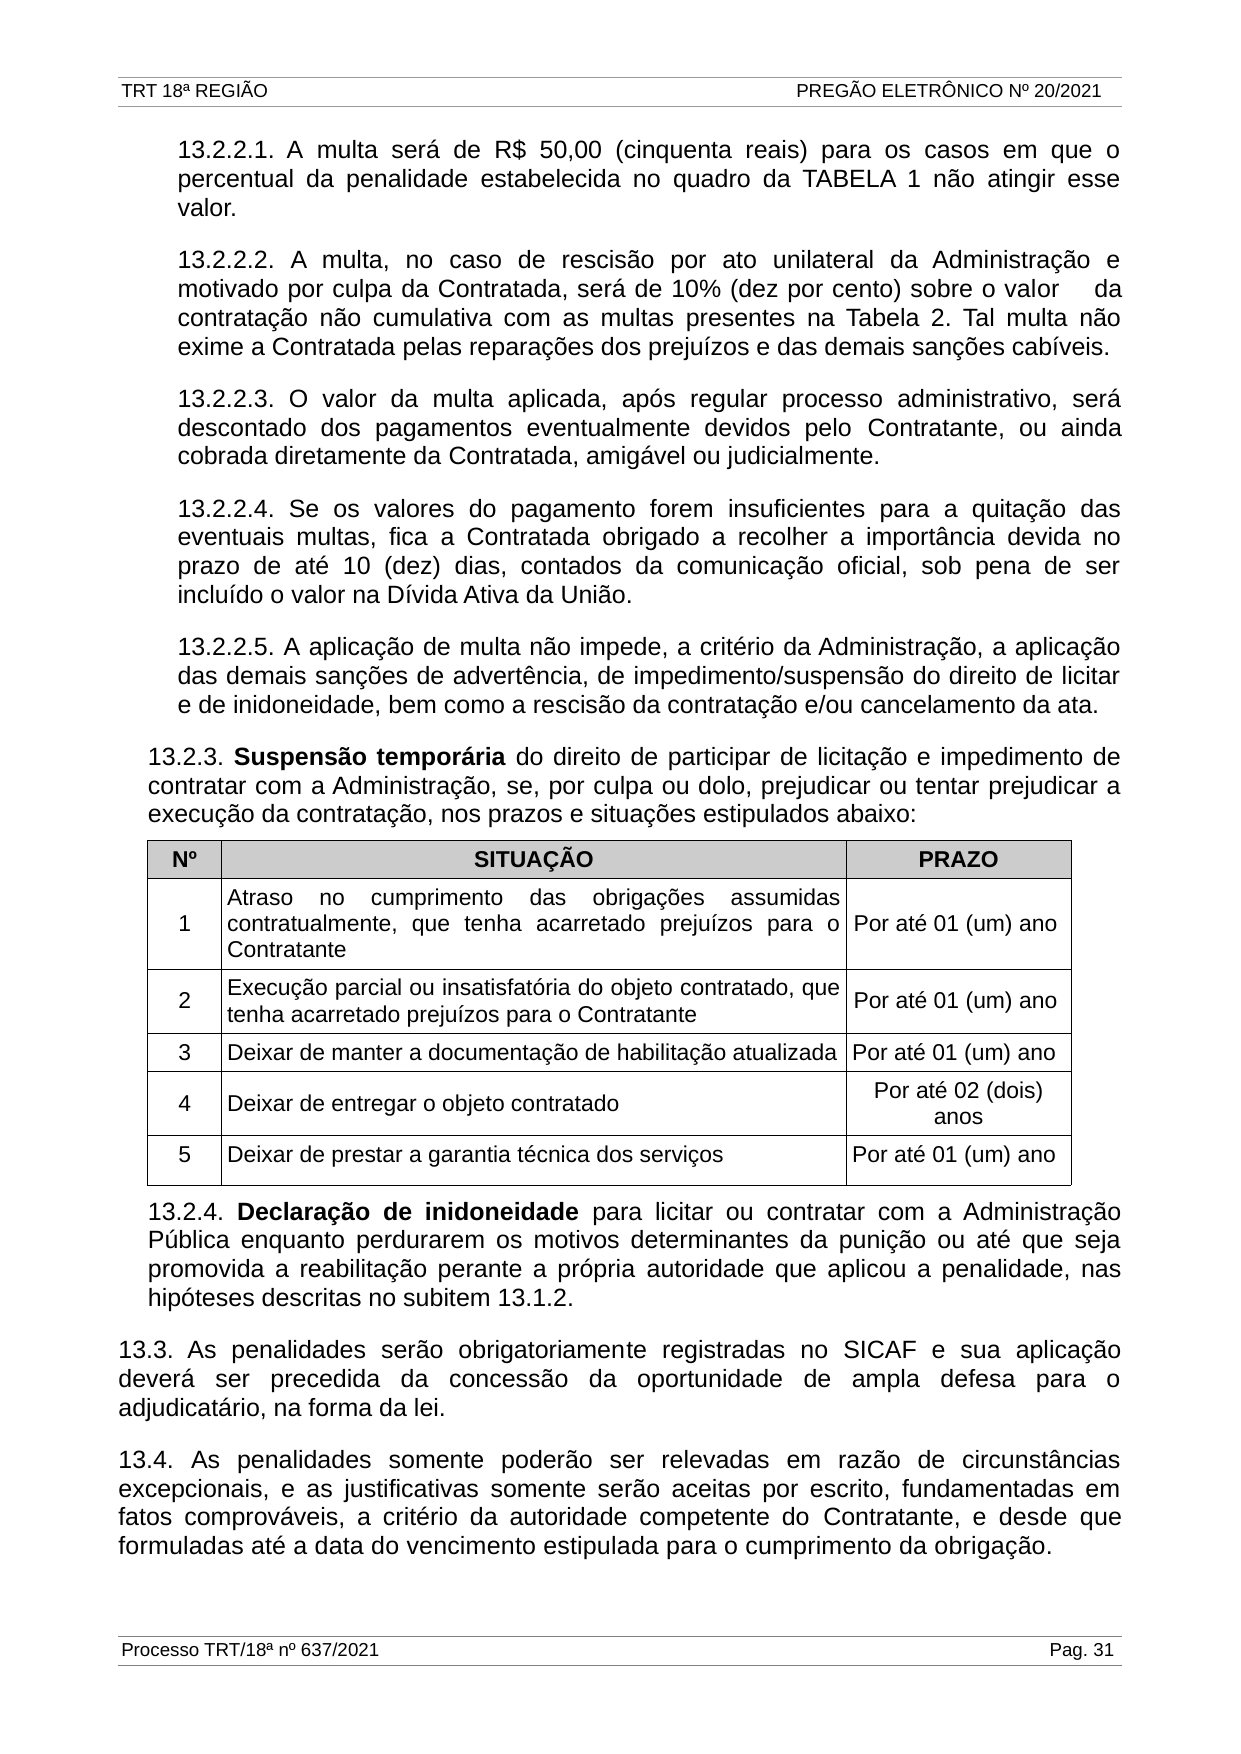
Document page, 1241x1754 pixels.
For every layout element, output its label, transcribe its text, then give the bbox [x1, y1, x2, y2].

text 13.2.2.2. A multa, no caso de rescisão por ato unilateral da Administração e motivado por culpa da Contratada, será de 10% (dez por cento) sobre o valor da contratação não cumulativa com as multas presentes na Tabela 2. Tal multa não exime a Contratada pelas reparações dos prejuízos e das demais sanções cabíveis. [177, 245, 1122, 360]
text 13.2.2.4. Se os valores do pagamento forem insuficientes para a quitação das eventuais multas, fica a Contratada obrigado a recolher a importância devida no prazo de até 10 (dez) dias, contados da comunicação oficial, sob pena de ser incluído o valor na Dívida Ativa da União. [177, 494, 1122, 609]
text 13.4. As penalidades somente poderão ser relevadas em razão de circunstâncias excepcionais, e as justificativas somente serão aceitas por escrito, fundamentadas em fatos comprováveis, a critério da autoridade competente do Contratante, e desde que formuladas até a data do vencimento estipulada para o cumprimento da obrigação. [118, 1445, 1122, 1560]
text 13.2.4. Declaração de inidoneidade para licitar ou contratar com a Administração Pública enquanto perdurarem os motivos determinantes da punição ou até que seja promovida a reabilitação perante a própria autoridade que aplicou a penalidade, nas hipóteses descritas no subitem 13.1.2. [148, 1197, 1122, 1312]
text 13.2.2.1. A multa será de R$ 50,00 (cinquenta reais) para os casos em que o percentual da penalidade estabelecida no quadro da TABELA 1 não atingir esse valor. [177, 136, 1122, 222]
table_cell Atraso no cumprimento das obrigações assumidas contratualmente, que tenha acarretado prejuízos para o Contratante [222, 879, 846, 968]
table_cell Deixar de manter a documentação de habilitação atualizada [222, 1034, 846, 1071]
table_cell Deixar de prestar a garantia técnica dos serviços [222, 1136, 846, 1185]
text 13.2.2.5. A aplicação de multa não impede, a critério da Administração, a aplicação das demais sanções de advertência, de impedimento/suspensão do direito de licitar e de inidoneidade, bem como a rescisão da contratação e/ou cancelamento da ata. [177, 632, 1122, 718]
table_cell Deixar de entregar o objeto contratado [222, 1072, 846, 1135]
table_cell Execução parcial ou insatisfatória do objeto contratado, que tenha acarretado prejuízos para o Contratante [222, 970, 846, 1033]
table_header PRAZO [847, 841, 1071, 878]
table_cell Por até 01 (um) ano [847, 1136, 1071, 1185]
table_cell 2 [148, 970, 221, 1033]
table_cell 4 [148, 1072, 221, 1135]
text 13.3. As penalidades serão obrigatoriamente registradas no SICAF e sua aplicação deverá ser precedida da concessão da oportunidade de ampla defesa para o adjudicatário, na forma da lei. [118, 1335, 1122, 1421]
text 13.2.3. Suspensão temporária do direito de participar de licitação e impedimento de contratar com a Administração, se, por culpa ou dolo, prejudicar ou tentar prejudicar a execução da contratação, nos prazos e situações estipulados abaixo: [148, 742, 1122, 828]
text 13.2.2.3. O valor da multa aplicada, após regular processo administrativo, será descontado dos pagamentos eventualmente devidos pelo Contratante, ou ainda cobrada diretamente da Contratada, amigável ou judicialmente. [177, 384, 1122, 470]
table_cell Por até 01 (um) ano [847, 970, 1071, 1033]
table_cell Por até 01 (um) ano [847, 1034, 1071, 1071]
table_cell Por até 01 (um) ano [847, 879, 1071, 968]
table_cell 1 [148, 879, 221, 968]
table_cell 3 [148, 1034, 221, 1071]
table_cell 5 [148, 1136, 221, 1185]
table_header SITUAÇÃO [222, 841, 846, 878]
table_cell Por até 02 (dois) anos [847, 1072, 1071, 1135]
table_header Nº [148, 841, 221, 878]
